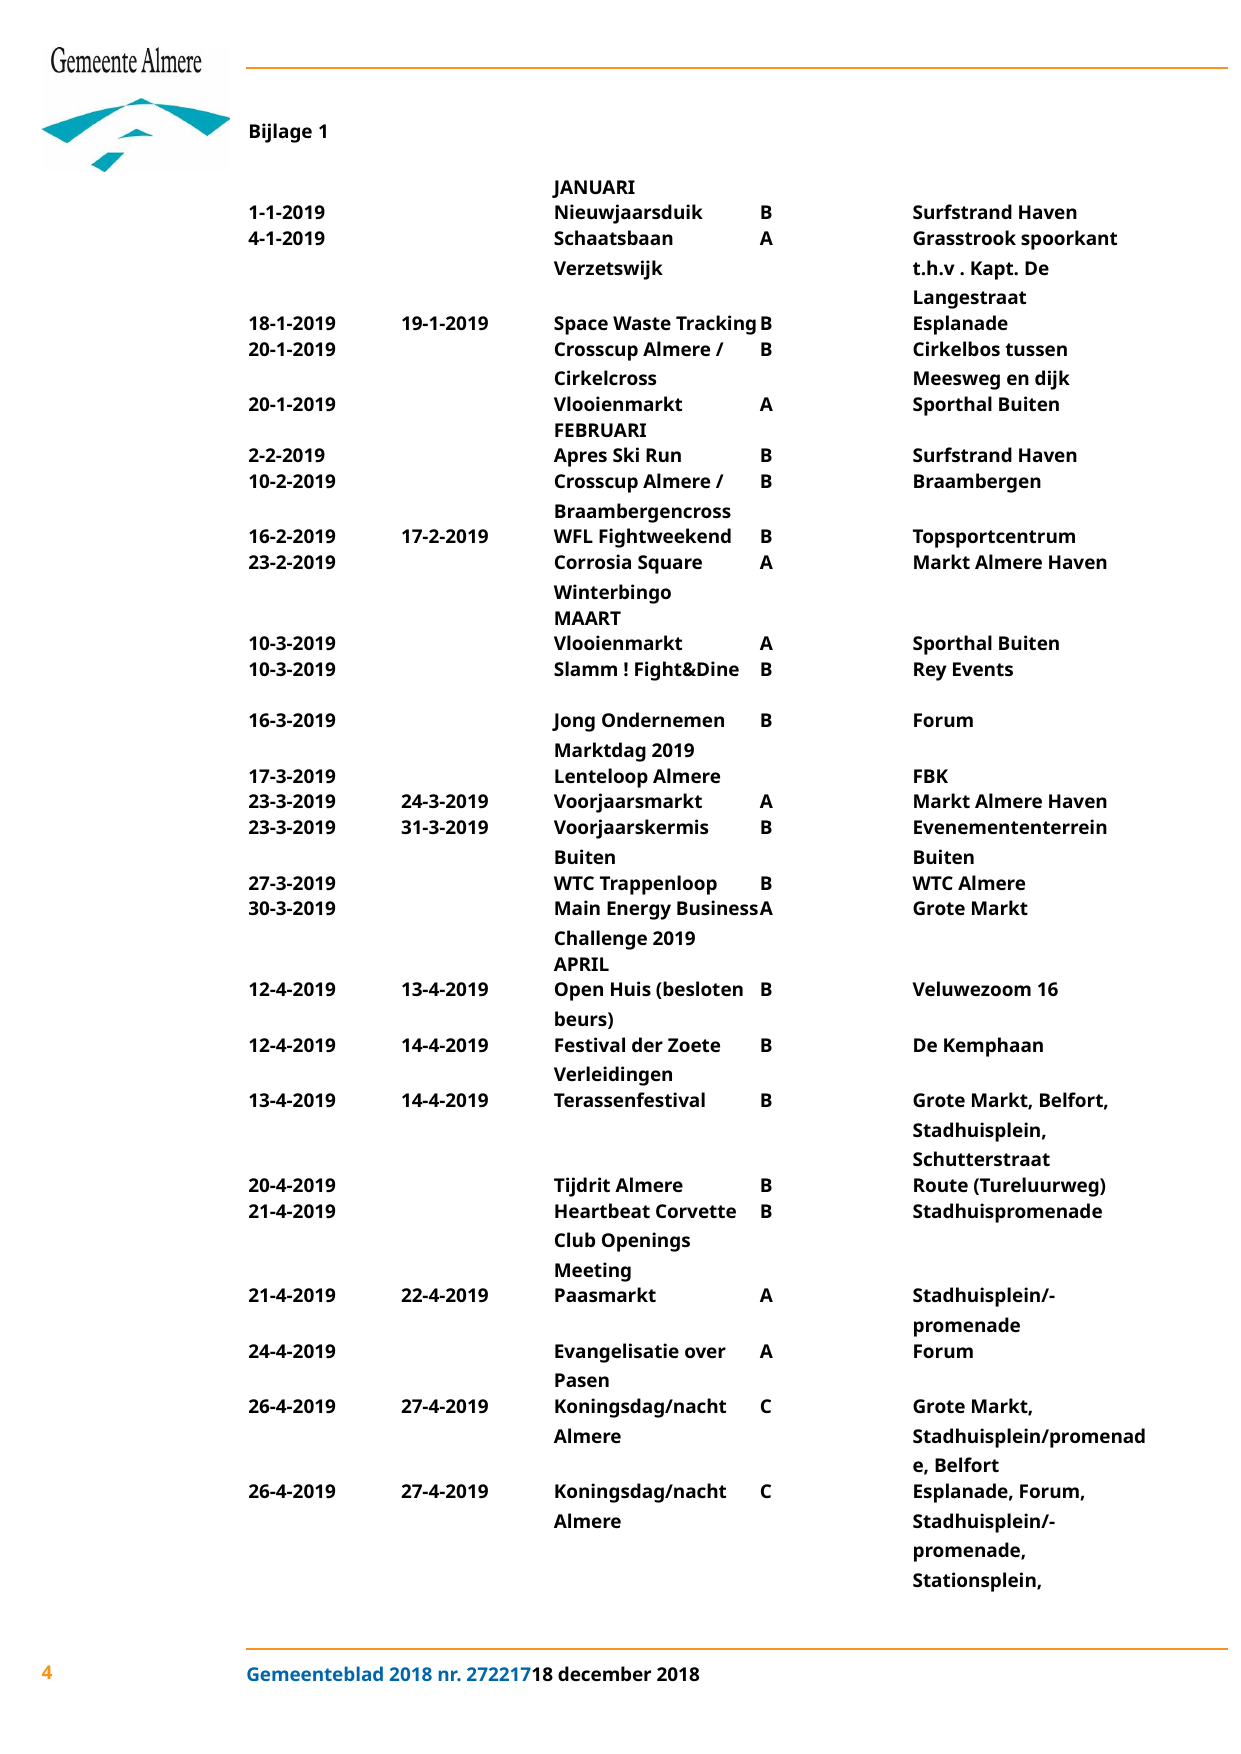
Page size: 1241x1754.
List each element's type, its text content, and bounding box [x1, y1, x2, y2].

table_cell [401, 469, 554, 524]
table_cell A [760, 896, 912, 951]
table_cell Crosscup Almere / Cirkelcross [554, 336, 759, 391]
table_cell FBK [913, 763, 1152, 789]
table_cell De Kemphaan [913, 1032, 1152, 1087]
table_cell [401, 896, 554, 951]
table_cell B [760, 977, 912, 1032]
table_cell B [760, 443, 912, 468]
table_cell C [760, 1393, 912, 1478]
table_cell Forum [913, 708, 1152, 763]
table_cell Grote Markt, Stadhuisplein/promenade, Belfort [913, 1393, 1152, 1478]
table_cell A [760, 789, 912, 814]
table_cell Sporthal Buiten [913, 391, 1152, 417]
table_cell 27-3-2019 [248, 870, 401, 896]
table_cell Grasstrook spoorkant t.h.v . Kapt. De Langestraat [913, 225, 1152, 310]
table_cell Markt Almere Haven [913, 550, 1152, 605]
table_cell Voorjaarsmarkt [554, 789, 759, 814]
table_header [401, 174, 554, 199]
table_cell 24-4-2019 [248, 1338, 401, 1393]
table_cell Nieuwjaarsduik [554, 200, 759, 225]
table_cell Stadhuispromenade [913, 1198, 1152, 1283]
table_cell C [760, 1478, 912, 1593]
table_cell B [760, 870, 912, 896]
table_cell B [760, 469, 912, 524]
table_cell Open Huis (besloten beurs) [554, 977, 759, 1032]
table_cell Esplanade [913, 310, 1152, 336]
table_cell [401, 417, 554, 443]
table_cell [248, 417, 401, 443]
table_cell 16-2-2019 [248, 524, 401, 549]
table_cell Koningsdag/nacht Almere [554, 1393, 759, 1478]
table_cell 13-4-2019 [248, 1087, 401, 1172]
table_cell Festival der Zoete Verleidingen [554, 1032, 759, 1087]
table_cell [401, 631, 554, 656]
table_cell 10-3-2019 [248, 631, 401, 656]
table_cell Stadhuisplein/-promenade [913, 1283, 1152, 1338]
table_cell Sporthal Buiten [913, 631, 1152, 656]
table_cell [401, 550, 554, 605]
table_cell [248, 605, 401, 631]
table_cell [913, 682, 1152, 708]
table_cell Schaatsbaan Verzetswijk [554, 225, 759, 310]
table_cell Grote Markt [913, 896, 1152, 951]
table_cell 1-1-2019 [248, 200, 401, 225]
table_cell Space Waste Tracking [554, 310, 759, 336]
table_cell B [760, 708, 912, 763]
table_cell Paasmarkt [554, 1283, 759, 1338]
table_cell Topsportcentrum [913, 524, 1152, 549]
table_cell [401, 1172, 554, 1198]
table_cell [401, 656, 554, 682]
table_cell Jong Ondernemen Marktdag 2019 [554, 708, 759, 763]
table_cell [401, 200, 554, 225]
table_cell [401, 605, 554, 631]
table_cell B [760, 1198, 912, 1283]
table_cell 30-3-2019 [248, 896, 401, 951]
table_cell A [760, 631, 912, 656]
table_cell Crosscup Almere / Braambergencross [554, 469, 759, 524]
table_cell 12-4-2019 [248, 1032, 401, 1087]
table_cell 22-4-2019 [401, 1283, 554, 1338]
table_cell 10-3-2019 [248, 656, 401, 682]
table_cell Evenemententerrein Buiten [913, 815, 1152, 870]
table_cell B [760, 336, 912, 391]
table_cell Lenteloop Almere [554, 763, 759, 789]
table_cell B [760, 200, 912, 225]
table_cell Route (Tureluurweg) [913, 1172, 1152, 1198]
table_header JANUARI [554, 174, 759, 199]
table_cell 13-4-2019 [401, 977, 554, 1032]
table_cell Cirkelbos tussen Meesweg en dijk [913, 336, 1152, 391]
table_cell [401, 225, 554, 310]
table_cell 18-1-2019 [248, 310, 401, 336]
table_cell 20-1-2019 [248, 391, 401, 417]
table_cell 20-1-2019 [248, 336, 401, 391]
table_cell 26-4-2019 [248, 1478, 401, 1593]
table_cell Vlooienmarkt [554, 391, 759, 417]
picture [41, 47, 231, 172]
table_cell MAART [554, 605, 759, 631]
table_cell A [760, 225, 912, 310]
table_cell [760, 763, 912, 789]
table_cell Surfstrand Haven [913, 200, 1152, 225]
table_cell 26-4-2019 [248, 1393, 401, 1478]
table_cell B [760, 524, 912, 549]
table_cell [760, 417, 912, 443]
table_header [913, 174, 1152, 199]
table_cell Grote Markt, Belfort, Stadhuisplein, Schutterstraat [913, 1087, 1152, 1172]
table_cell A [760, 550, 912, 605]
table_cell Tijdrit Almere [554, 1172, 759, 1198]
table_cell [401, 1338, 554, 1393]
table_cell WTC Almere [913, 870, 1152, 896]
table_cell Slamm ! Fight&Dine [554, 656, 759, 682]
table_cell 19-1-2019 [401, 310, 554, 336]
table_cell [760, 951, 912, 977]
table_cell APRIL [554, 951, 759, 977]
table_cell [401, 682, 554, 708]
table_cell 10-2-2019 [248, 469, 401, 524]
table_cell [554, 682, 759, 708]
table_cell [760, 682, 912, 708]
table_cell B [760, 1087, 912, 1172]
table_cell Surfstrand Haven [913, 443, 1152, 468]
table_cell [401, 443, 554, 468]
table_cell 27-4-2019 [401, 1478, 554, 1593]
table_cell Esplanade, Forum, Stadhuisplein/-promenade, Stationsplein, [913, 1478, 1152, 1593]
table_cell Rey Events [913, 656, 1152, 682]
table_cell 24-3-2019 [401, 789, 554, 814]
table_cell 23-3-2019 [248, 789, 401, 814]
table_cell Vlooienmarkt [554, 631, 759, 656]
table_cell 21-4-2019 [248, 1198, 401, 1283]
table_cell 16-3-2019 [248, 708, 401, 763]
table_cell Braambergen [913, 469, 1152, 524]
table_cell 21-4-2019 [248, 1283, 401, 1338]
table_header [760, 174, 912, 199]
table_cell Veluwezoom 16 [913, 977, 1152, 1032]
table_cell Evangelisatie over Pasen [554, 1338, 759, 1393]
table_cell B [760, 1172, 912, 1198]
table_cell 20-4-2019 [248, 1172, 401, 1198]
table_cell Corrosia Square Winterbingo [554, 550, 759, 605]
table_cell 14-4-2019 [401, 1087, 554, 1172]
table_cell Koningsdag/nacht Almere [554, 1478, 759, 1593]
table_cell 23-3-2019 [248, 815, 401, 870]
table_cell [401, 763, 554, 789]
table_cell [913, 417, 1152, 443]
table_cell [248, 951, 401, 977]
table_cell WTC Trappenloop [554, 870, 759, 896]
table_cell Voorjaarskermis Buiten [554, 815, 759, 870]
table_cell [401, 870, 554, 896]
table_cell 12-4-2019 [248, 977, 401, 1032]
table_cell B [760, 656, 912, 682]
table_cell [913, 605, 1152, 631]
table_cell [401, 951, 554, 977]
table_cell 17-3-2019 [248, 763, 401, 789]
table_cell 17-2-2019 [401, 524, 554, 549]
table_cell WFL Fightweekend [554, 524, 759, 549]
table_cell A [760, 1283, 912, 1338]
table_header [248, 174, 401, 199]
text Bijlage 1 [248, 116, 1152, 144]
table_cell [913, 951, 1152, 977]
table_cell [401, 336, 554, 391]
table_cell [401, 1198, 554, 1283]
table_cell B [760, 815, 912, 870]
table_cell 2-2-2019 [248, 443, 401, 468]
table_cell 14-4-2019 [401, 1032, 554, 1087]
table_cell FEBRUARI [554, 417, 759, 443]
table_cell [760, 605, 912, 631]
table_cell 4-1-2019 [248, 225, 401, 310]
table_cell [401, 391, 554, 417]
table_cell 23-2-2019 [248, 550, 401, 605]
table_cell Heartbeat Corvette Club Openings Meeting [554, 1198, 759, 1283]
table_cell 27-4-2019 [401, 1393, 554, 1478]
table_cell Forum [913, 1338, 1152, 1393]
table_cell B [760, 310, 912, 336]
table_cell [248, 682, 401, 708]
table_cell A [760, 1338, 912, 1393]
table_cell B [760, 1032, 912, 1087]
table_cell 31-3-2019 [401, 815, 554, 870]
table_cell Terassenfestival [554, 1087, 759, 1172]
table_cell Markt Almere Haven [913, 789, 1152, 814]
table_cell [401, 708, 554, 763]
table_cell Main Energy Business Challenge 2019 [554, 896, 759, 951]
table_cell A [760, 391, 912, 417]
table_cell Apres Ski Run [554, 443, 759, 468]
